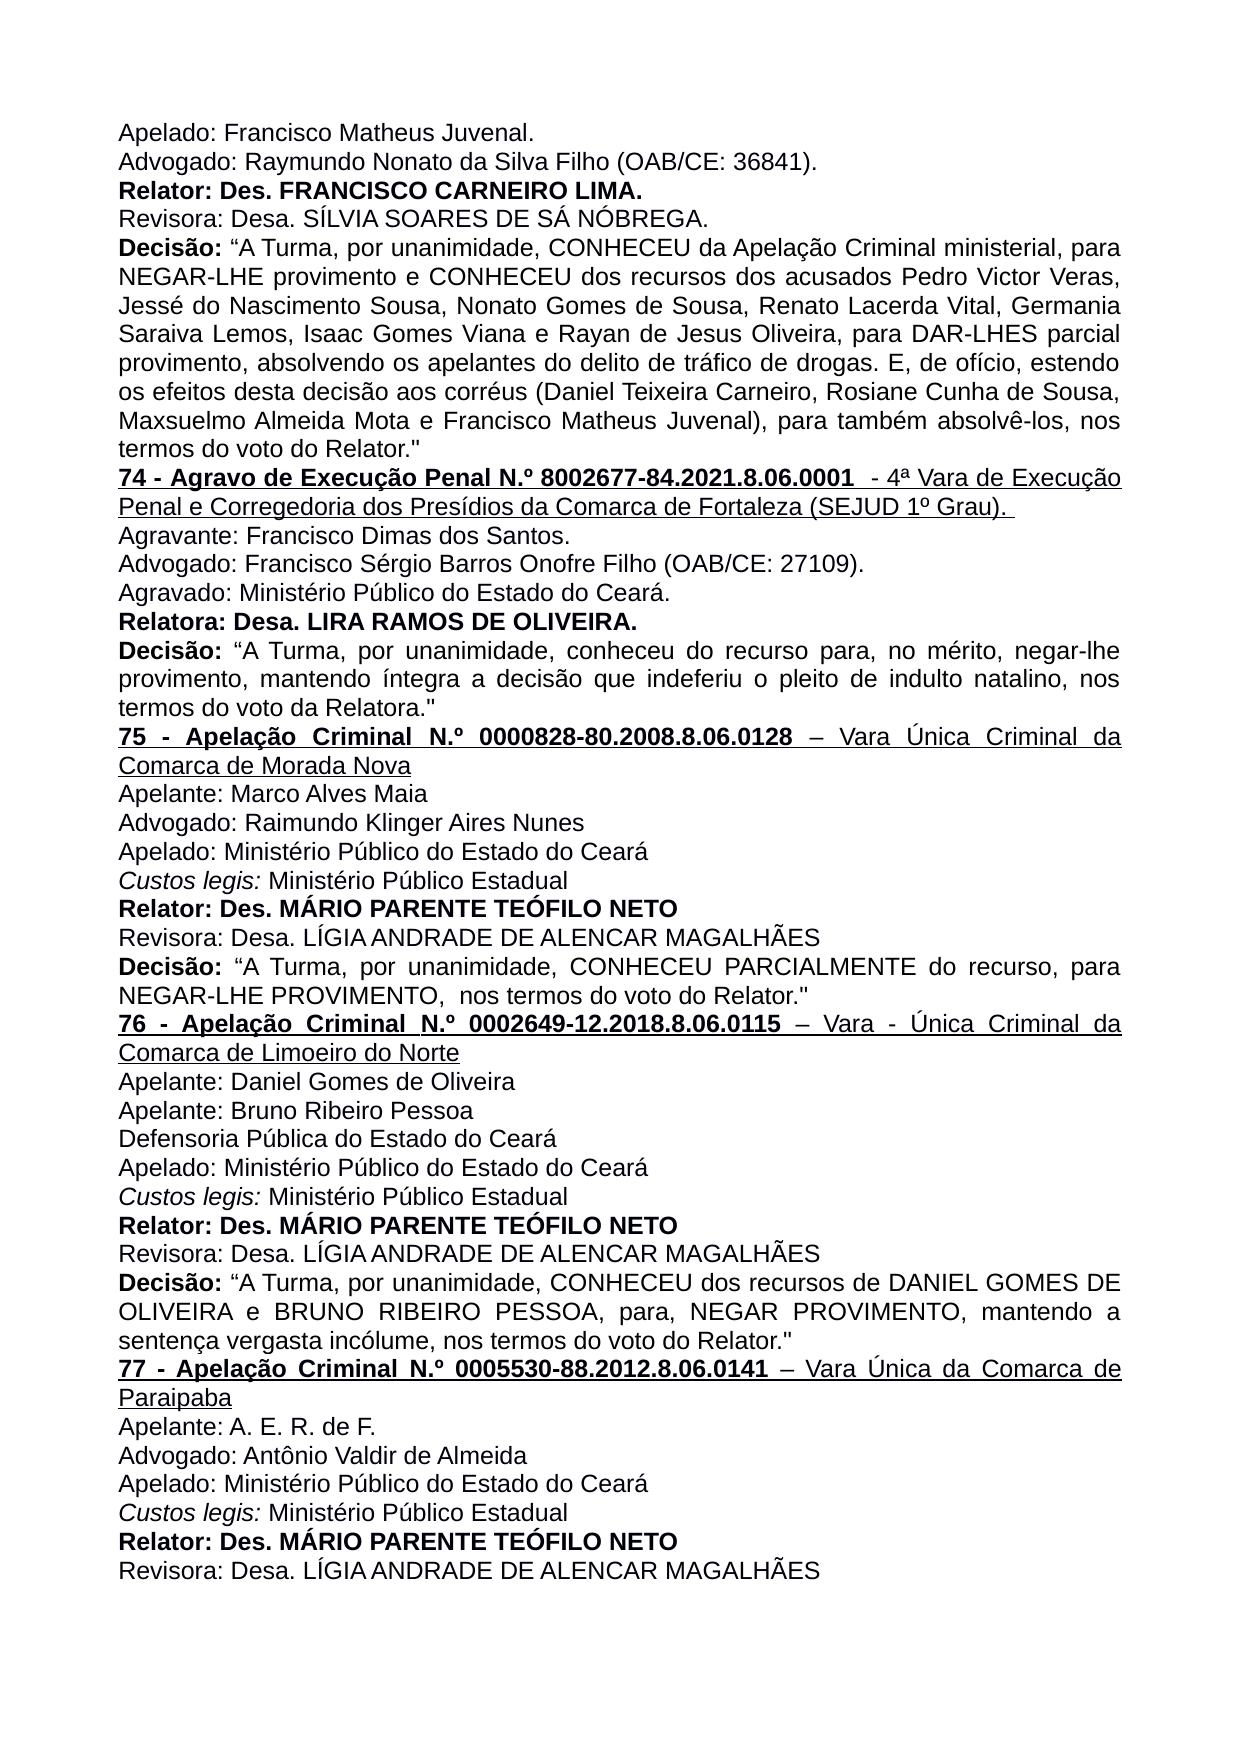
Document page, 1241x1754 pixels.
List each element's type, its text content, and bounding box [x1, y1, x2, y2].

text Custos legis: Ministério Público Estadual [118, 866, 1122, 894]
text Comarca de Morada Nova [118, 748, 1122, 779]
text 76 - Apelação Criminal N.º 0002649-12.2018.8.06.0115 – Vara - Única Criminal da [118, 1009, 1122, 1034]
text Relatora: Desa. LIRA RAMOS DE OLIVEIRA. [118, 607, 1122, 636]
text 77 - Apelação Criminal N.º 0005530-88.2012.8.06.0141 – Vara Única da Comarca de [118, 1354, 1122, 1379]
text Decisão: “A Turma, por unanimidade, CONHECEU PARCIALMENTE do recurso, para NEGAR-LHE PROVIMENTO, nos termos do voto do Relator." [118, 952, 1122, 1009]
text Relator: Des. FRANCISCO CARNEIRO LIMA. [118, 176, 1122, 204]
text Relator: Des. MÁRIO PARENTE TEÓFILO NETO [118, 1527, 1122, 1556]
text Advogado: Raimundo Klinger Aires Nunes [118, 808, 1122, 837]
text Apelado: Francisco Matheus Juvenal. [118, 118, 1122, 147]
text Agravado: Ministério Público do Estado do Ceará. [118, 578, 1122, 607]
text Decisão: “A Turma, por unanimidade, CONHECEU dos recursos de DANIEL GOMES DE OLIVEIRA e BRUNO RIBEIRO PESSOA, para, NEGAR PROVIMENTO, mantendo a sentença vergasta incólume, nos termos do voto do Relator." [118, 1268, 1122, 1354]
text Custos legis: Ministério Público Estadual [118, 1182, 1122, 1211]
text Apelado: Ministério Público do Estado do Ceará [118, 1153, 1122, 1182]
text Apelante: Bruno Ribeiro Pessoa [118, 1096, 1122, 1124]
text Agravante: Francisco Dimas dos Santos. [118, 521, 1122, 549]
text Revisora: Desa. LÍGIA ANDRADE DE ALENCAR MAGALHÃES [118, 1239, 1122, 1268]
text Apelante: A. E. R. de F. [118, 1412, 1122, 1441]
text Comarca de Limoeiro do Norte [118, 1035, 1122, 1067]
text Apelante: Daniel Gomes de Oliveira [118, 1067, 1122, 1096]
text Advogado: Raymundo Nonato da Silva Filho (OAB/CE: 36841). [118, 147, 1122, 176]
text Apelante: Marco Alves Maia [118, 779, 1122, 808]
text Relator: Des. MÁRIO PARENTE TEÓFILO NETO [118, 894, 1122, 923]
text Relator: Des. MÁRIO PARENTE TEÓFILO NETO [118, 1211, 1122, 1239]
text Defensoria Pública do Estado do Ceará [118, 1124, 1122, 1153]
text Paraipaba [118, 1381, 1122, 1412]
text Revisora: Desa. LÍGIA ANDRADE DE ALENCAR MAGALHÃES [118, 923, 1122, 952]
text 75 - Apelação Criminal N.º 0000828-80.2008.8.06.0128 – Vara Única Criminal da [118, 722, 1122, 747]
text 74 - Agravo de Execução Penal N.º 8002677-84.2021.8.06.0001 - 4ª Vara de Execução [118, 463, 1122, 488]
text Apelado: Ministério Público do Estado do Ceará [118, 1469, 1122, 1498]
text Decisão: “A Turma, por unanimidade, conheceu do recurso para, no mérito, negar-lhe provimento, mantendo íntegra a decisão que indeferiu o pleito de indulto natalino, nos termos do voto da Relatora." [118, 636, 1122, 722]
text Revisora: Desa. SÍLVIA SOARES DE SÁ NÓBREGA. [118, 204, 1122, 233]
text Penal e Corregedoria dos Presídios da Comarca de Fortaleza (SEJUD 1º Grau). [118, 489, 1122, 521]
text Decisão: “A Turma, por unanimidade, CONHECEU da Apelação Criminal ministerial, para NEGAR-LHE provimento e CONHECEU dos recursos dos acusados Pedro Victor Veras, Jessé do Nascimento Sousa, Nonato Gomes de Sousa, Renato Lacerda Vital, Germania Saraiva Lemos, Isaac Gomes Viana e Rayan de Jesus Oliveira, para DAR-LHES parcial provimento, absolvendo os apelantes do delito de tráfico de drogas. E, de ofício, estendo os efeitos desta decisão aos corréus (Daniel Teixeira Carneiro, Rosiane Cunha de Sousa, Maxsuelmo Almeida Mota e Francisco Matheus Juvenal), para também absolvê-los, nos termos do voto do Relator." [118, 233, 1122, 463]
text Advogado: Antônio Valdir de Almeida [118, 1441, 1122, 1469]
text Advogado: Francisco Sérgio Barros Onofre Filho (OAB/CE: 27109). [118, 549, 1122, 578]
text Apelado: Ministério Público do Estado do Ceará [118, 837, 1122, 866]
text Custos legis: Ministério Público Estadual [118, 1498, 1122, 1527]
text Revisora: Desa. LÍGIA ANDRADE DE ALENCAR MAGALHÃES [118, 1556, 1122, 1584]
